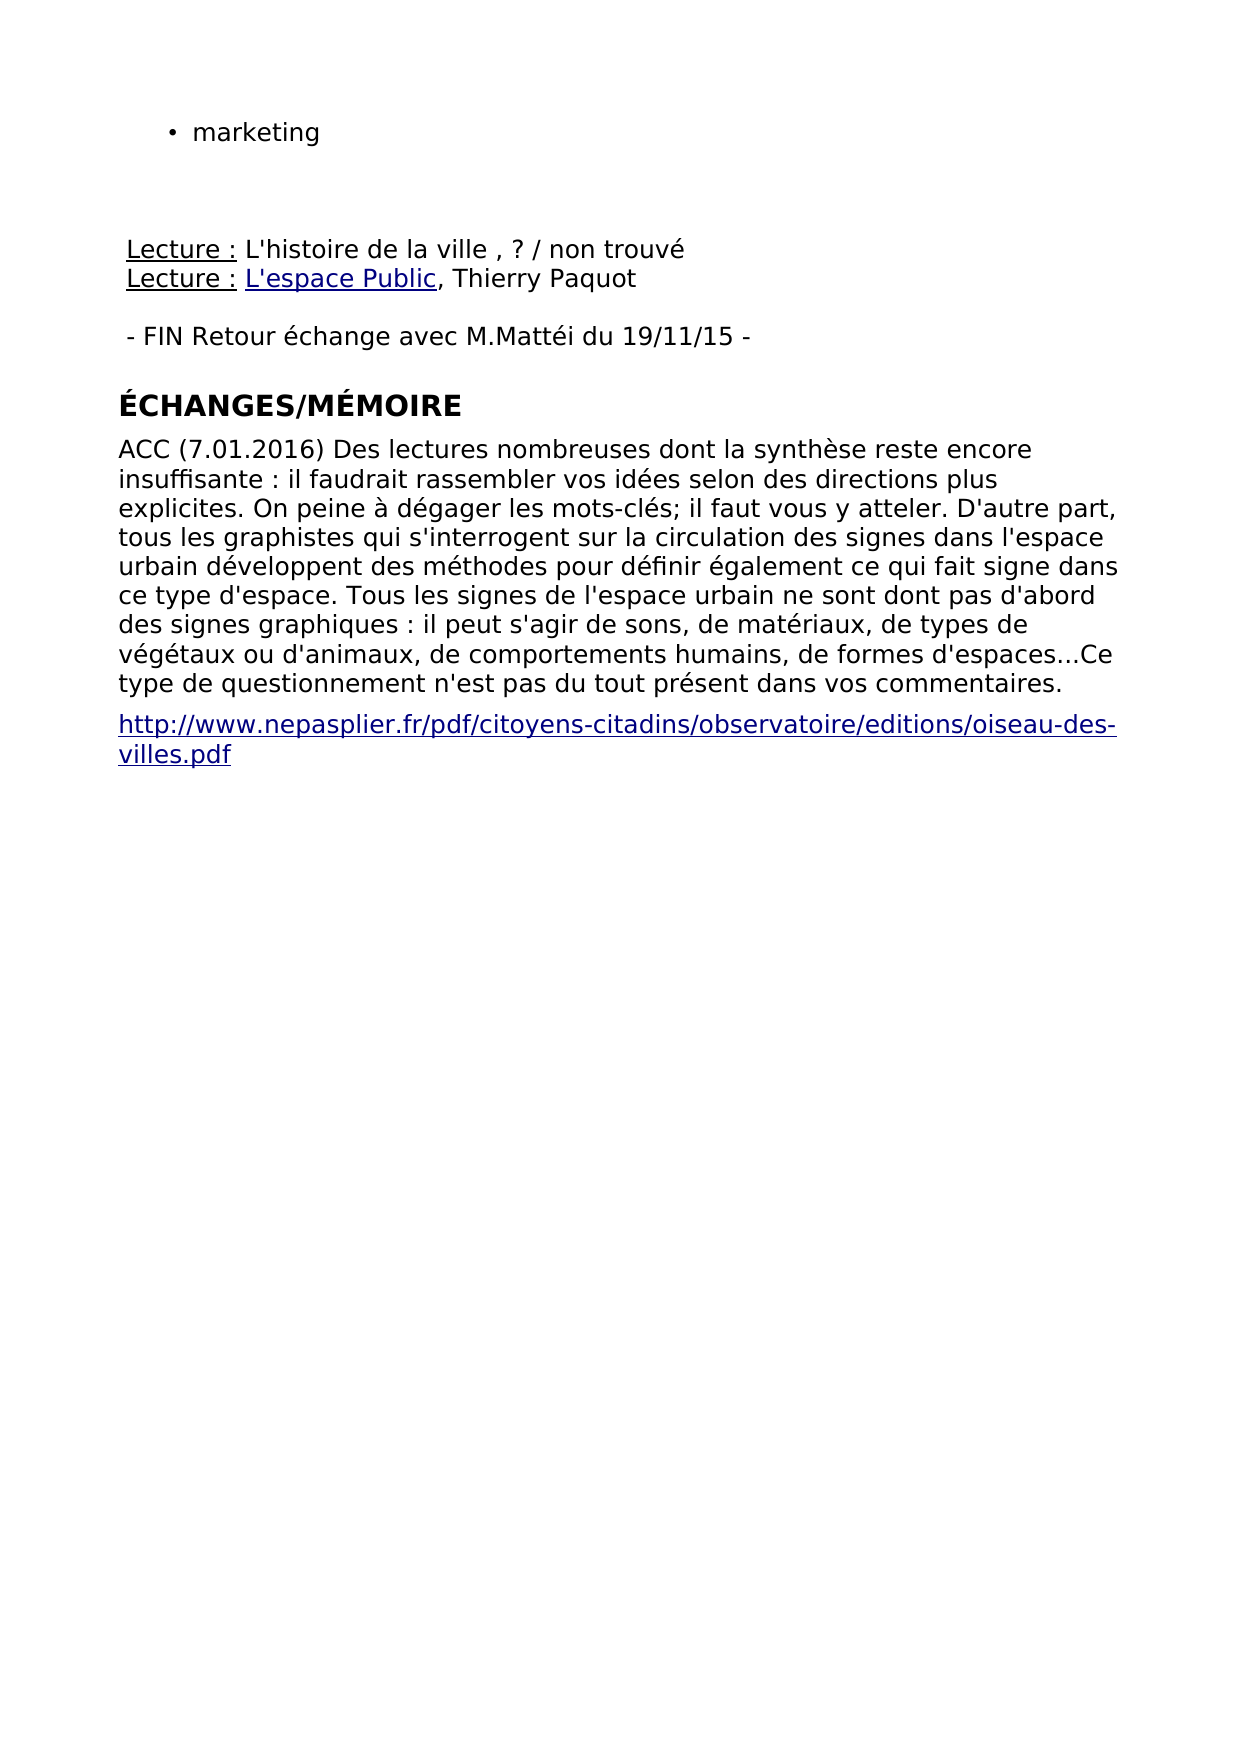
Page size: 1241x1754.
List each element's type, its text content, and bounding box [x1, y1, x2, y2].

text Lecture : L'histoire de la ville , ? / non trouvé Lecture : L'espace Public, Thierry Paquot - FIN Retour échange avec M.Mattéi du 19/11/15 - [118, 177, 1122, 352]
subtitle ÉCHANGES/MÉMOIRE [118, 389, 1122, 423]
text http://www.nepasplier.fr/pdf/citoyens-citadins/observatoire/editions/oiseau-des-villes.pdf [118, 711, 1122, 769]
text ACC (7.01.2016) Des lectures nombreuses dont la synthèse reste encore insuffisante : il faudrait rassembler vos idées selon des directions plus explicites. On peine à dégager les mots-clés; il faut vous y atteler. D'autre part, tous les graphistes qui s'interrogent sur la circulation des signes dans l'espace urbain développent des méthodes pour définir également ce qui fait signe dans ce type d'espace. Tous les signes de l'espace urbain ne sont dont pas d'abord des signes graphiques : il peut s'agir de sons, de matériaux, de types de végétaux ou d'animaux, de comportements humains, de formes d'espaces...Ce type de questionnement n'est pas du tout présent dans vos commentaires. [118, 436, 1122, 698]
list marketing [177, 118, 1122, 147]
